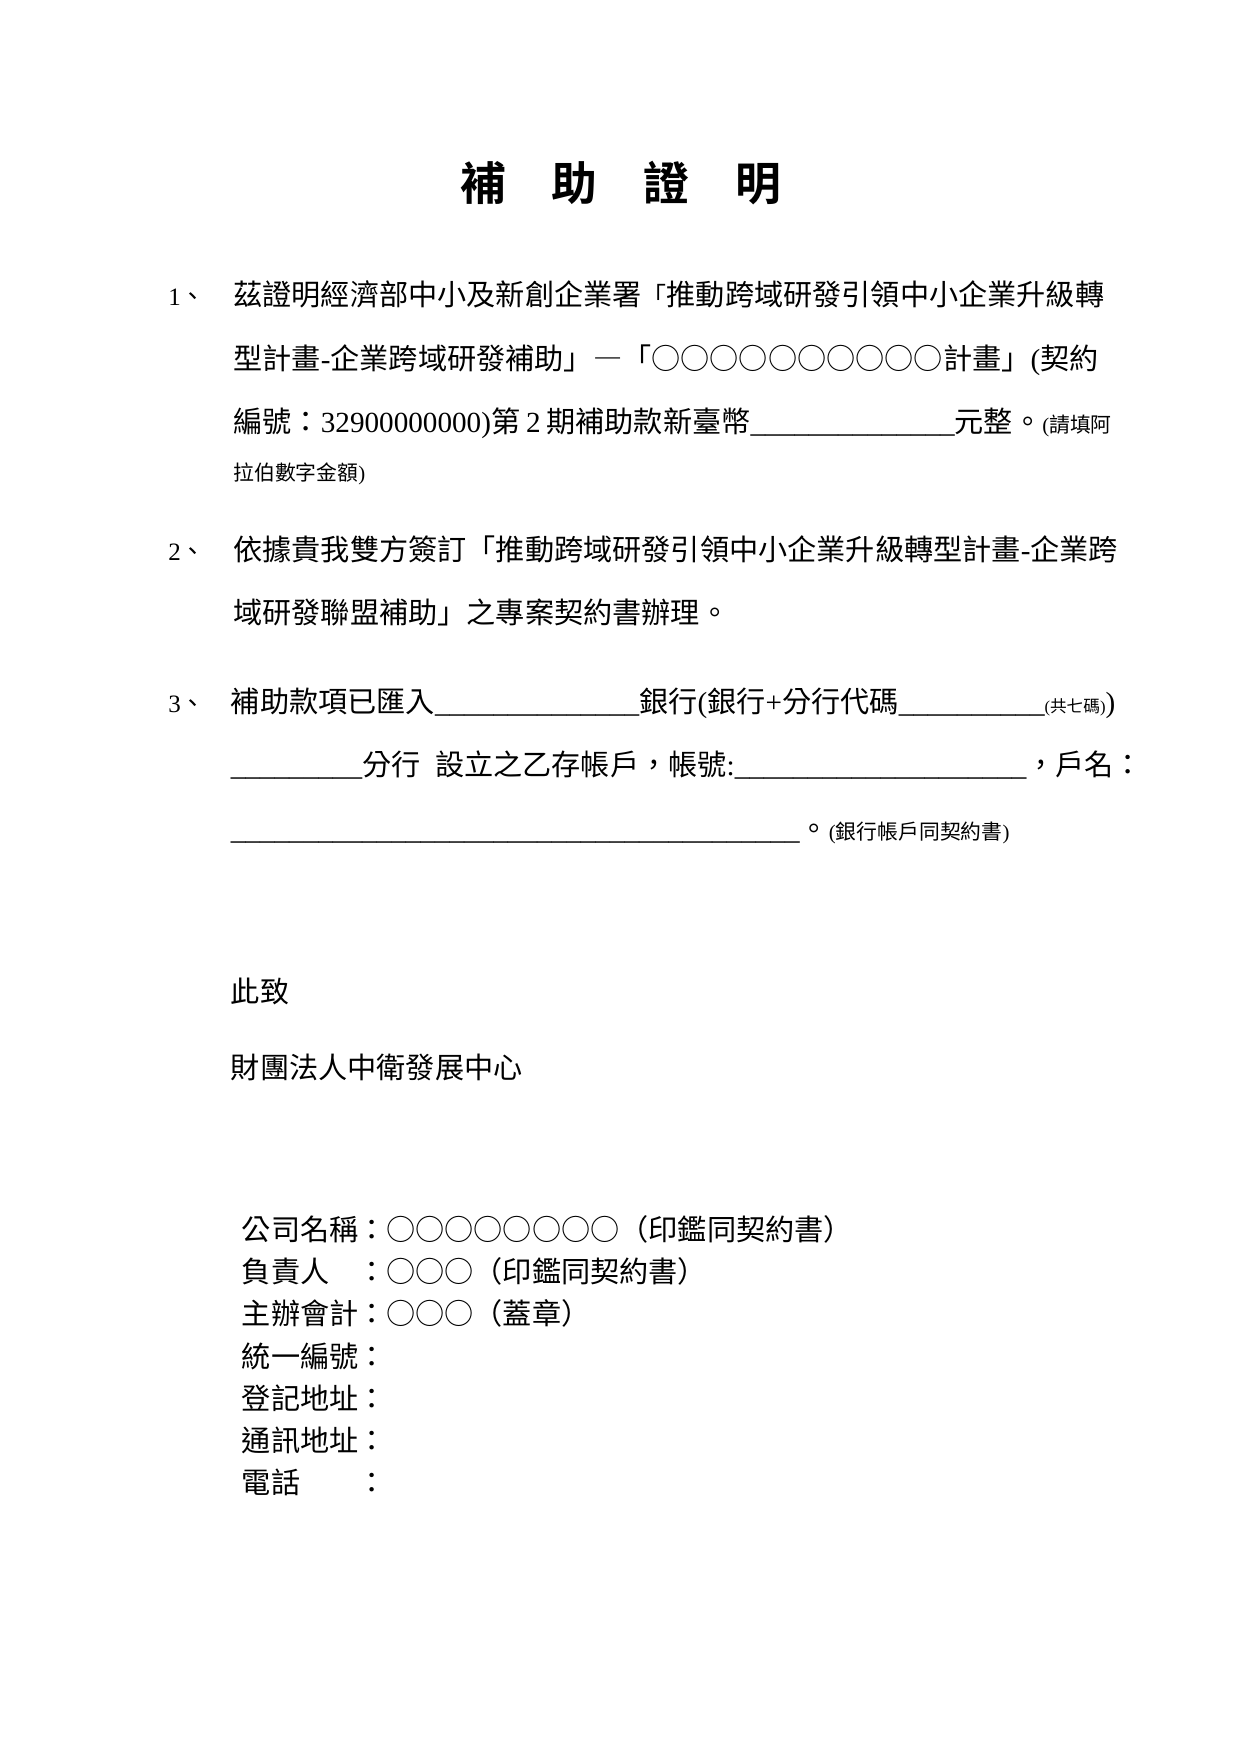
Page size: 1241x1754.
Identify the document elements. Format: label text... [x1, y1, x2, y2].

table_cell 負責人 [242, 1249, 364, 1291]
list 依據貴我雙方簽訂「推動跨域研發引領中小企業升級轉型計畫-企業跨域研發聯盟補助」之專案契約書辦理。 [168, 527, 1122, 632]
text 財團法人中衛發展中心 [231, 1045, 1122, 1087]
table_cell 電話 [242, 1460, 364, 1502]
table_cell ： [364, 1460, 909, 1502]
table_cell ：○○○（印鑑同契約書） [364, 1249, 909, 1291]
table_cell ：○○○（蓋章） [364, 1291, 909, 1333]
table_header ：○○○○○○○○（印鑑同契約書） [364, 1206, 909, 1249]
table_cell ： [364, 1376, 909, 1418]
table_cell 主辦會計 [242, 1291, 364, 1333]
table_cell 登記地址 [242, 1376, 364, 1418]
list 茲證明經濟部中小及新創企業署「推動跨域研發引領中小企業升級轉型計畫-企業跨域研發補助」—「○○○○○○○○○○計畫」(契約編號：32900000000)第2期補助款新臺幣______________元整。(請填阿拉伯數字金額) [168, 272, 1122, 486]
text 補 助 證 明 [118, 148, 1122, 214]
table_cell ： [364, 1333, 909, 1376]
text 此致 [231, 969, 1122, 1011]
table_cell ： [364, 1418, 909, 1460]
table_header 公司名稱 [242, 1206, 364, 1249]
table_cell 統一編號 [242, 1333, 364, 1376]
list 補助款項已匯入______________銀行(銀行+分行代碼__________(共七碼))_________分行 設立之乙存帳戶，帳號:____________________，戶名：_______________________________________。(銀行帳戶同契約書) [168, 678, 1122, 848]
table_cell 通訊地址 [242, 1418, 364, 1460]
